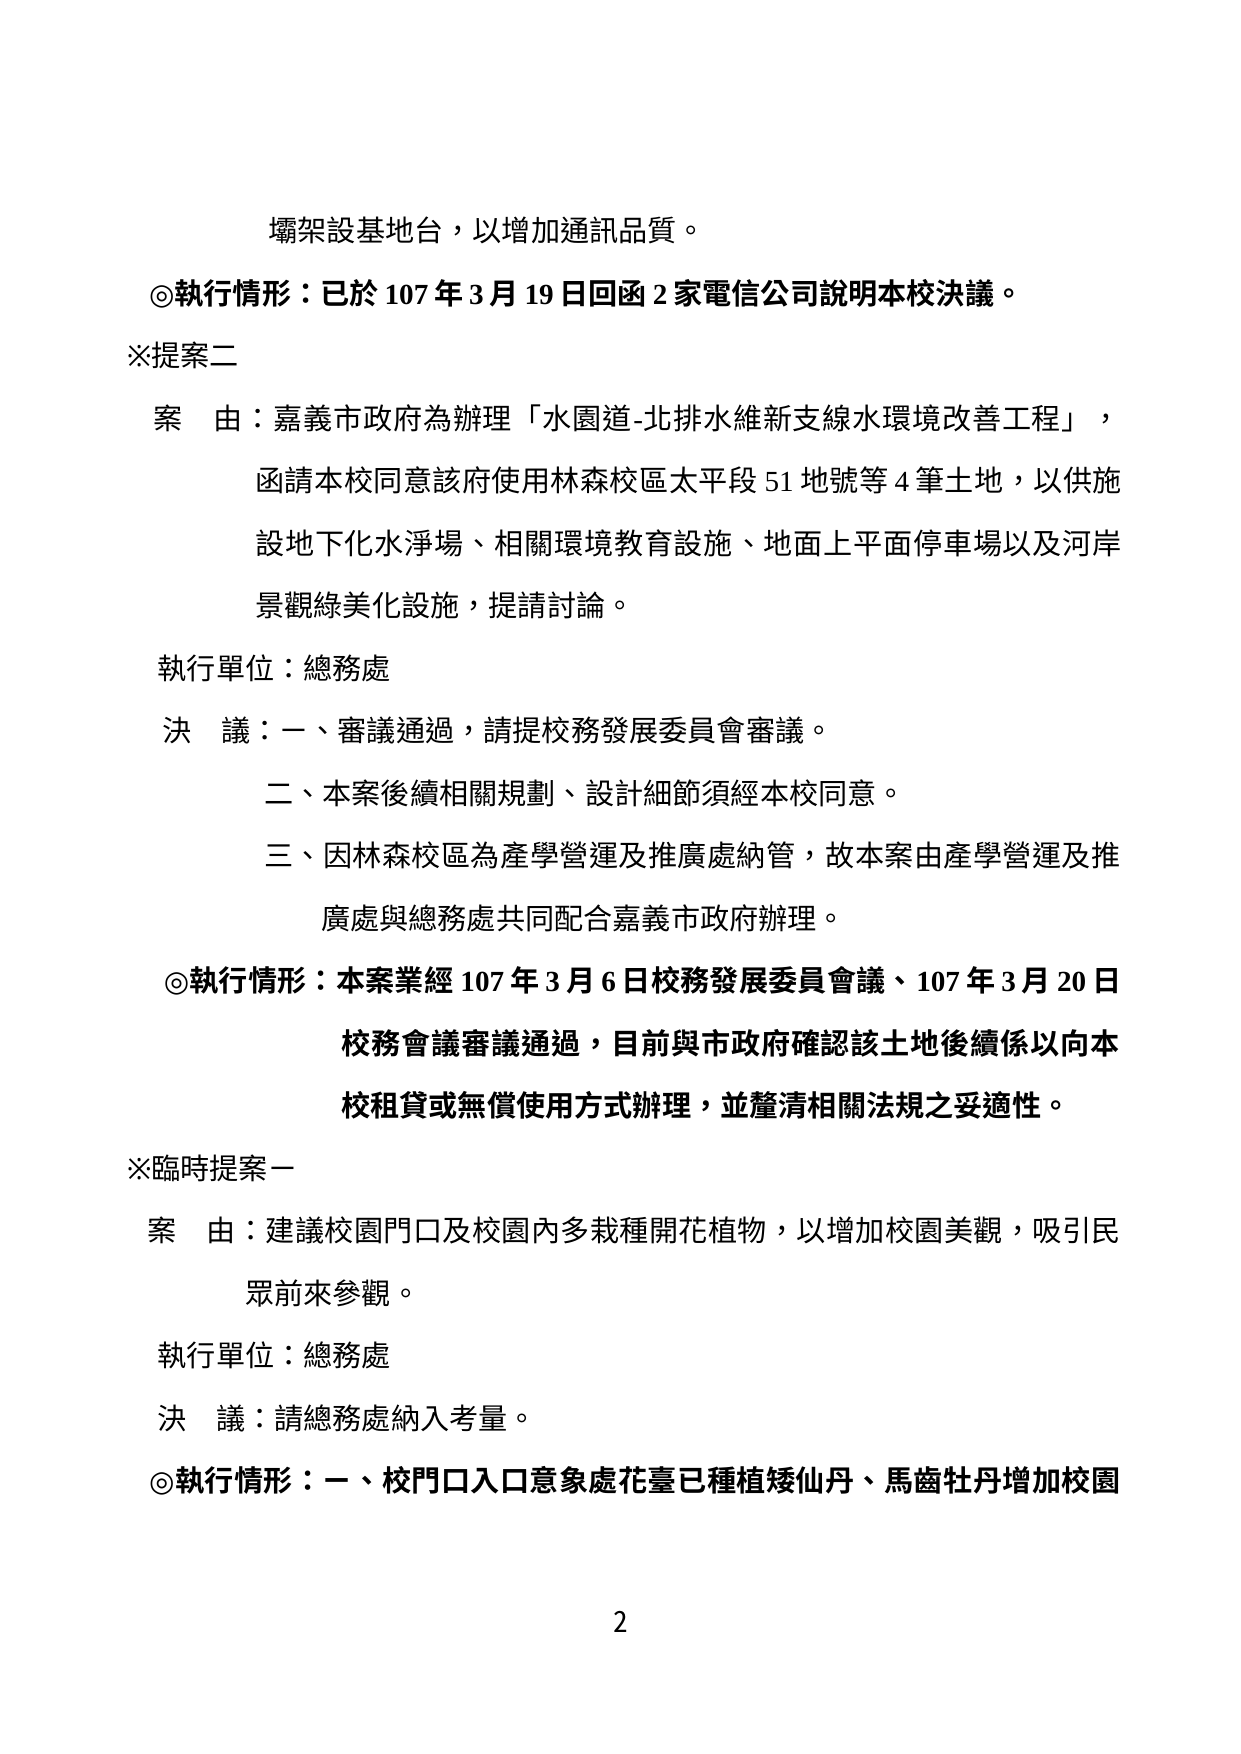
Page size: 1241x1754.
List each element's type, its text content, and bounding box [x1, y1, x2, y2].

text 案 由：嘉義市政府為辦理「水園道-北排水維新支線水環境改善工程」，函請本校同意該府使用林森校區太平段51地號等4筆土地，以供施設地下化水淨場、相關環境教育設施、地面上平面停車場以及河岸景觀綠美化設施，提請討論。 [153, 375, 1122, 625]
text ※臨時提案ㄧ [118, 1125, 1122, 1187]
text ◎執行情形：已於107年3月19日回函2家電信公司說明本校決議。 [149, 250, 1122, 312]
text 決 議：ㄧ、審議通過，請提校務發展委員會審議。 [162, 687, 1122, 750]
text 決 議：請總務處納入考量。 [157, 1375, 1122, 1437]
text 壩架設基地台，以增加通訊品質。 [159, 187, 1122, 250]
text ◎執行情形：ㄧ、校門口入口意象處花臺已種植矮仙丹、馬齒牡丹增加校園 [149, 1437, 1122, 1500]
text 三、因林森校區為產學營運及推廣處納管，故本案由產學營運及推廣處與總務處共同配合嘉義市政府辦理。 [264, 812, 1122, 937]
text ※提案二 [118, 312, 1122, 375]
text 執行單位：總務處 [157, 625, 1122, 687]
text 二、本案後續相關規劃、設計細節須經本校同意。 [264, 750, 1122, 812]
text ◎執行情形：本案業經107年3月6日校務發展委員會議、107年3月20日校務會議審議通過，目前與市政府確認該土地後續係以向本校租貸或無償使用方式辦理，並釐清相關法規之妥適性。 [149, 937, 1122, 1125]
text 執行單位：總務處 [157, 1312, 1122, 1375]
text 案 由：建議校園門口及校園內多栽種開花植物，以增加校園美觀，吸引民眾前來參觀。 [148, 1187, 1122, 1312]
